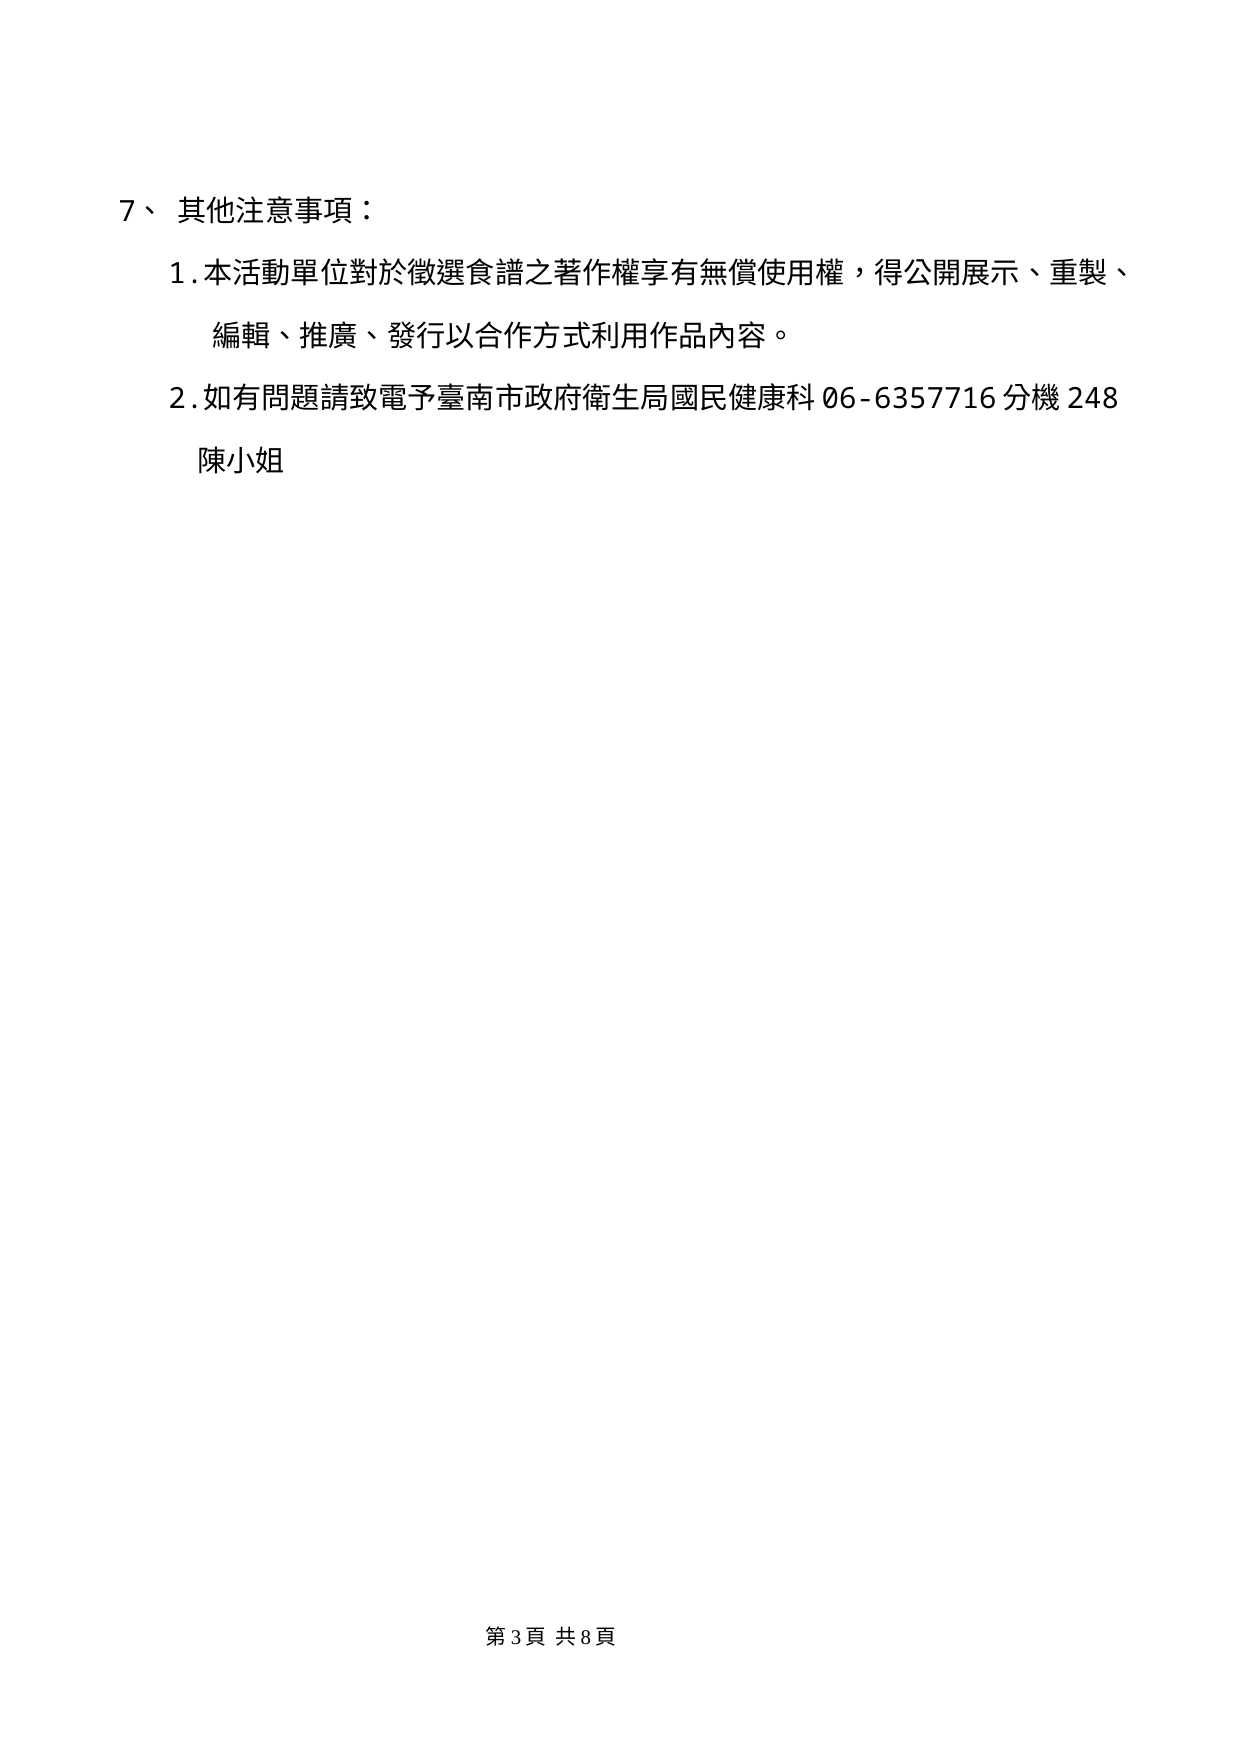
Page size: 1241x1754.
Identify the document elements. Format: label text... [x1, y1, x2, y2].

text 1.本活動單位對於徵選食譜之著作權享有無償使用權，得公開展示、重製、 編輯、推廣、發行以合作方式利用作品內容。 [168, 229, 1122, 354]
list 其他注意事項： [118, 167, 1122, 229]
text 2.如有問題請致電予臺南市政府衛生局國民健康科06-6357716分機248 陳小姐 [168, 354, 1122, 479]
